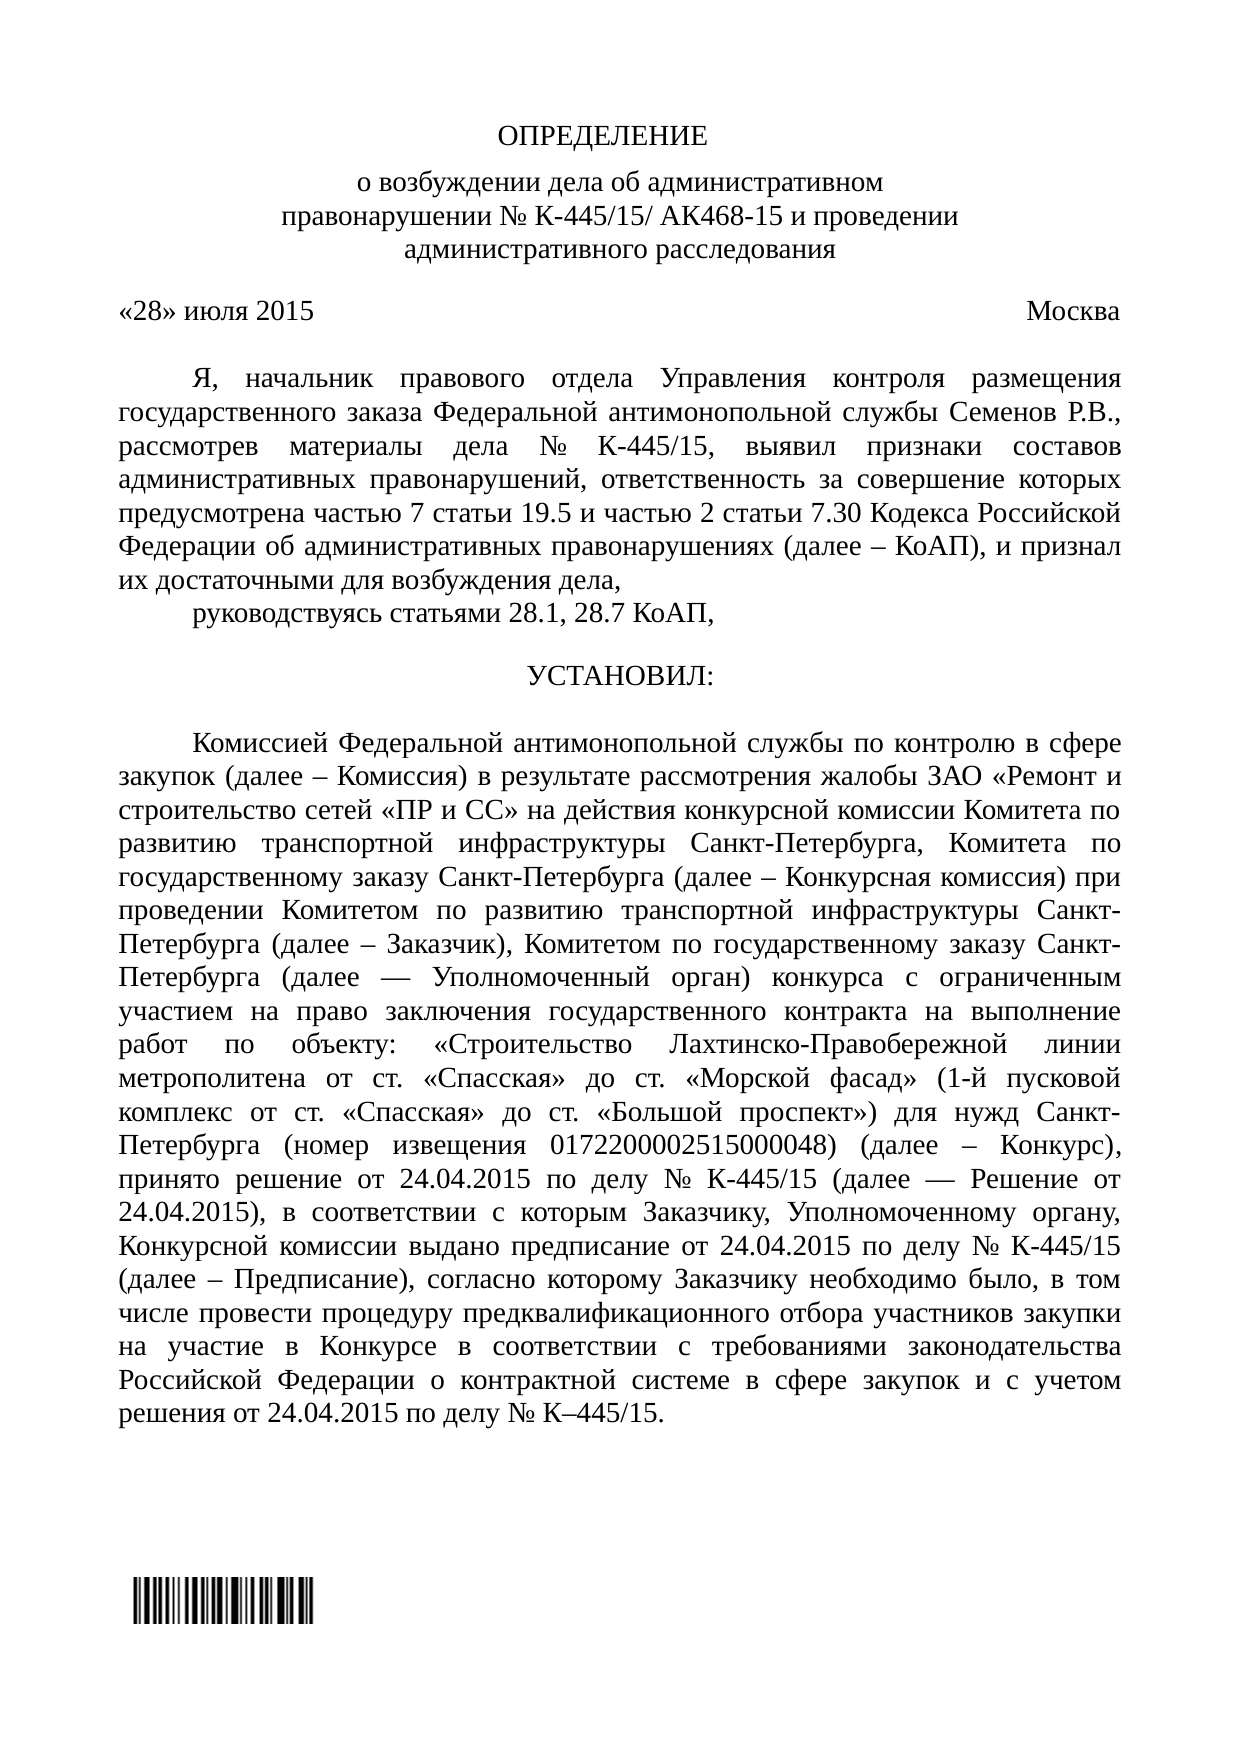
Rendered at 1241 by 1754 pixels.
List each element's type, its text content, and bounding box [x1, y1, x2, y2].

text ОПРЕДЕЛЕНИЕ [118, 118, 1122, 152]
text административного расследования [118, 231, 1122, 265]
text руководствуясь статьями 28.1, 28.7 КоАП, [118, 595, 1122, 629]
text Комиссией Федеральной антимонопольной службы по контролю в сфере закупок (далее – Комиссия) в результате рассмотрения жалобы ЗАО «Ремонт и строительство сетей «ПР и СС» на действия конкурсной комиссии Комитета по развитию транспортной инфраструктуры Санкт-Петербурга, Комитета по государственному заказу Санкт-Петербурга (далее – Конкурсная комиссия) при проведении Комитетом по развитию транспортной инфраструктуры Санкт-Петербурга (далее – Заказчик), Комитетом по государственному заказу Санкт-Петербурга (далее — Уполномоченный орган) конкурса с ограниченным участием на право заключения государственного контракта на выполнение работ по объекту: «Строительство Лахтинско-Правобережной линии метрополитена от ст. «Спасская» до ст. «Морской фасад» (1-й пусковой комплекс от ст. «Спасская» до ст. «Большой проспект») для нужд Санкт-Петербурга (номер извещения 0172200002515000048) (далее – Конкурс), принято решение от 24.04.2015 по делу № К-445/15 (далее — Решение от 24.04.2015), в соответствии с которым Заказчику, Уполномоченному органу, Конкурсной комиссии выдано предписание от 24.04.2015 по делу № К-445/15 (далее – Предписание), согласно которому Заказчику необходимо было, в том числе провести процедуру предквалификационного отбора участников закупки на участие в Конкурсе в соответствии с требованиями законодательства Российской Федерации о контрактной системе в сфере закупок и с учетом решения от 24.04.2015 по делу № К–445/15. [118, 725, 1122, 1429]
text о возбуждении дела об административном [118, 164, 1122, 198]
text Я, начальник правового отдела Управления контроля размещения государственного заказа Федеральной антимонопольной службы Семенов Р.В., рассмотрев материалы дела № К-445/15, выявил признаки составов административных правонарушений, ответственность за совершение которых предусмотрена частью 7 статьи 19.5 и частью 2 статьи 7.30 Кодекса Российской Федерации об административных правонарушениях (далее – КоАП), и признал их достаточными для возбуждения дела, [118, 361, 1122, 595]
text правонарушении № К-445/15/ АК468-15 и проведении [118, 198, 1122, 231]
text «28» июля 2015 Москва [118, 293, 1122, 327]
picture [118, 1577, 331, 1624]
text УСТАНОВИЛ: [118, 658, 1122, 691]
